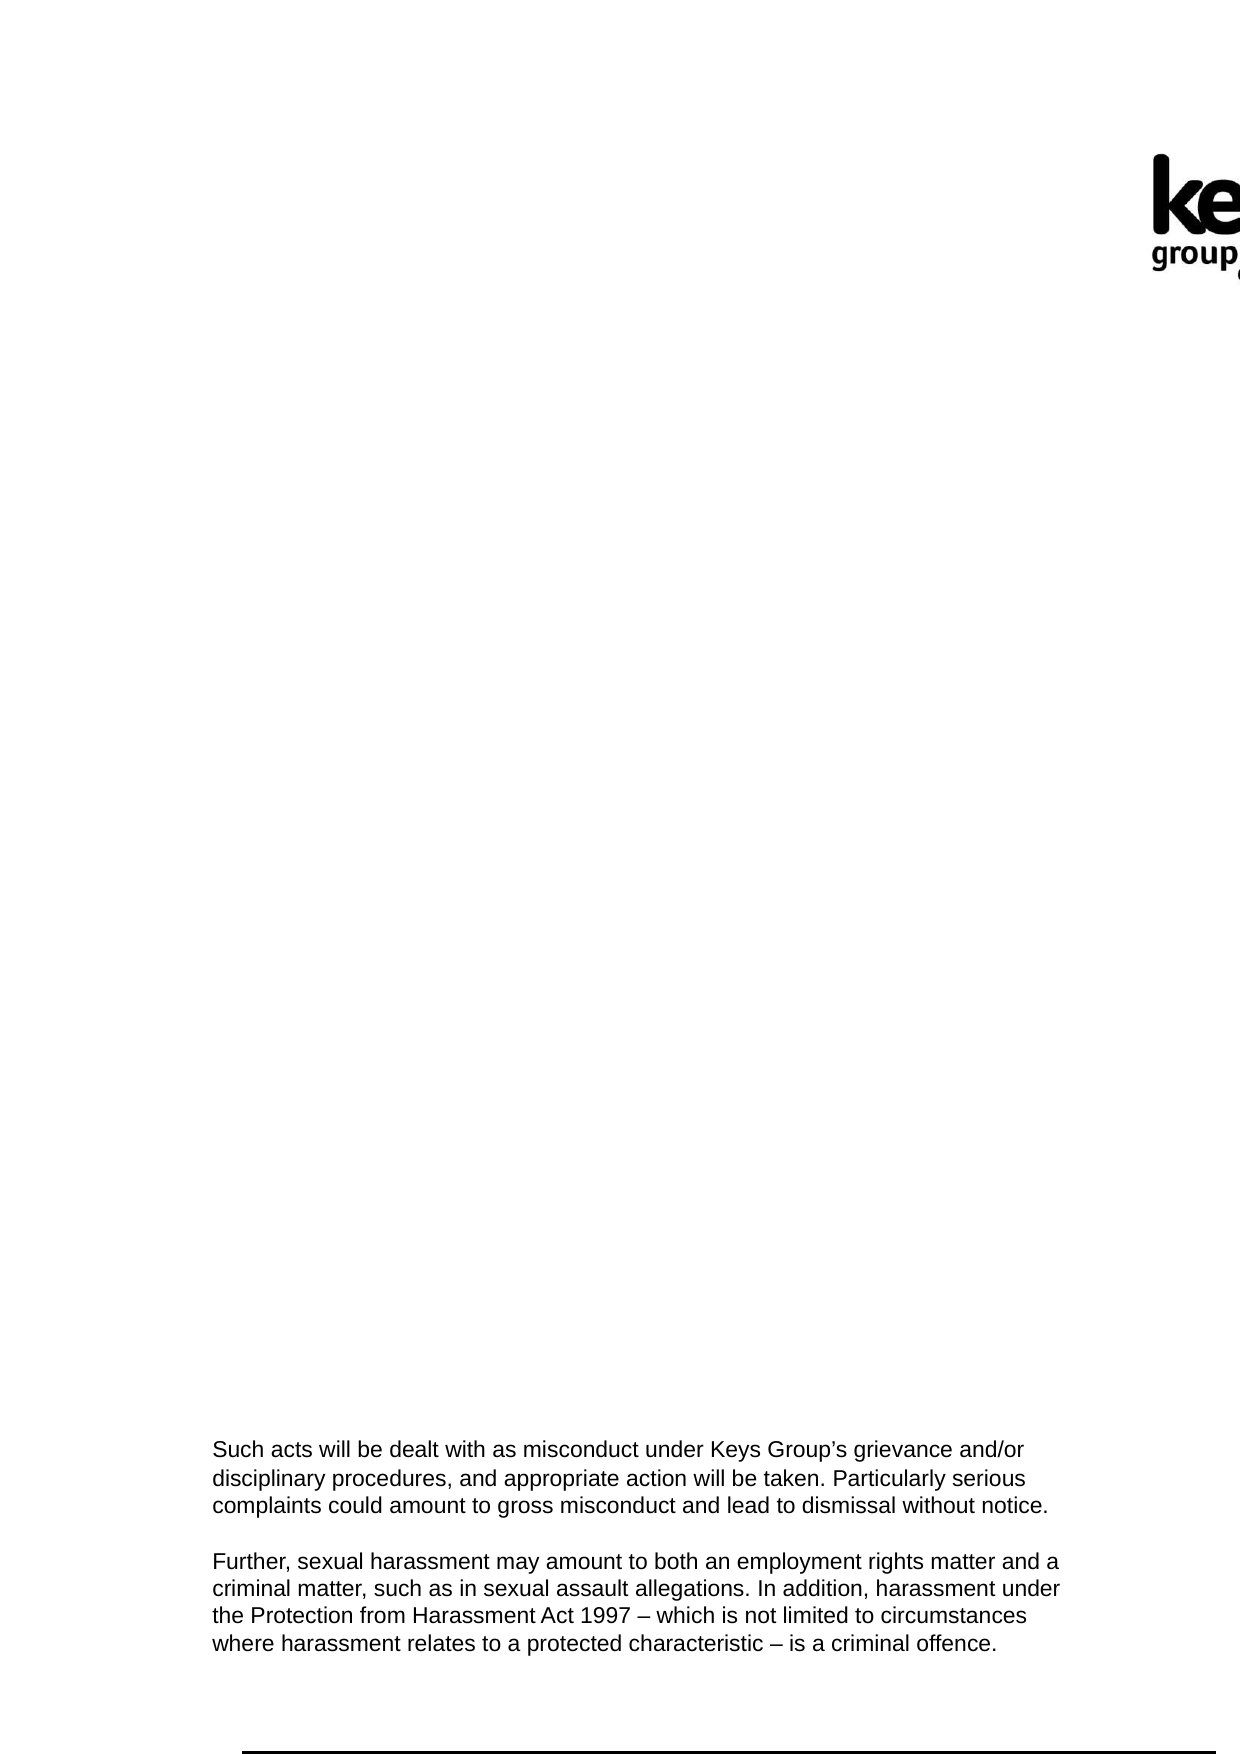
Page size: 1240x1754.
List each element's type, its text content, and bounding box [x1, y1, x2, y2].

text disciplinary procedures, and appropriate action will be taken. Particularly serious complaints could amount to gross misconduct and lead to dismissal without notice. [212, 1465, 1091, 1518]
text Such acts will be dealt with as misconduct under Keys Group’s grievance and/or [212, 1436, 1091, 1463]
text Further, sexual harassment may amount to both an employment rights matter and a criminal matter, such as in sexual assault allegations. In addition, harassment under the Protection from Harassment Act 1997 – which is not limited to circumstances where harassment relates to a protected characteristic – is a criminal offence. [212, 1548, 1091, 1656]
